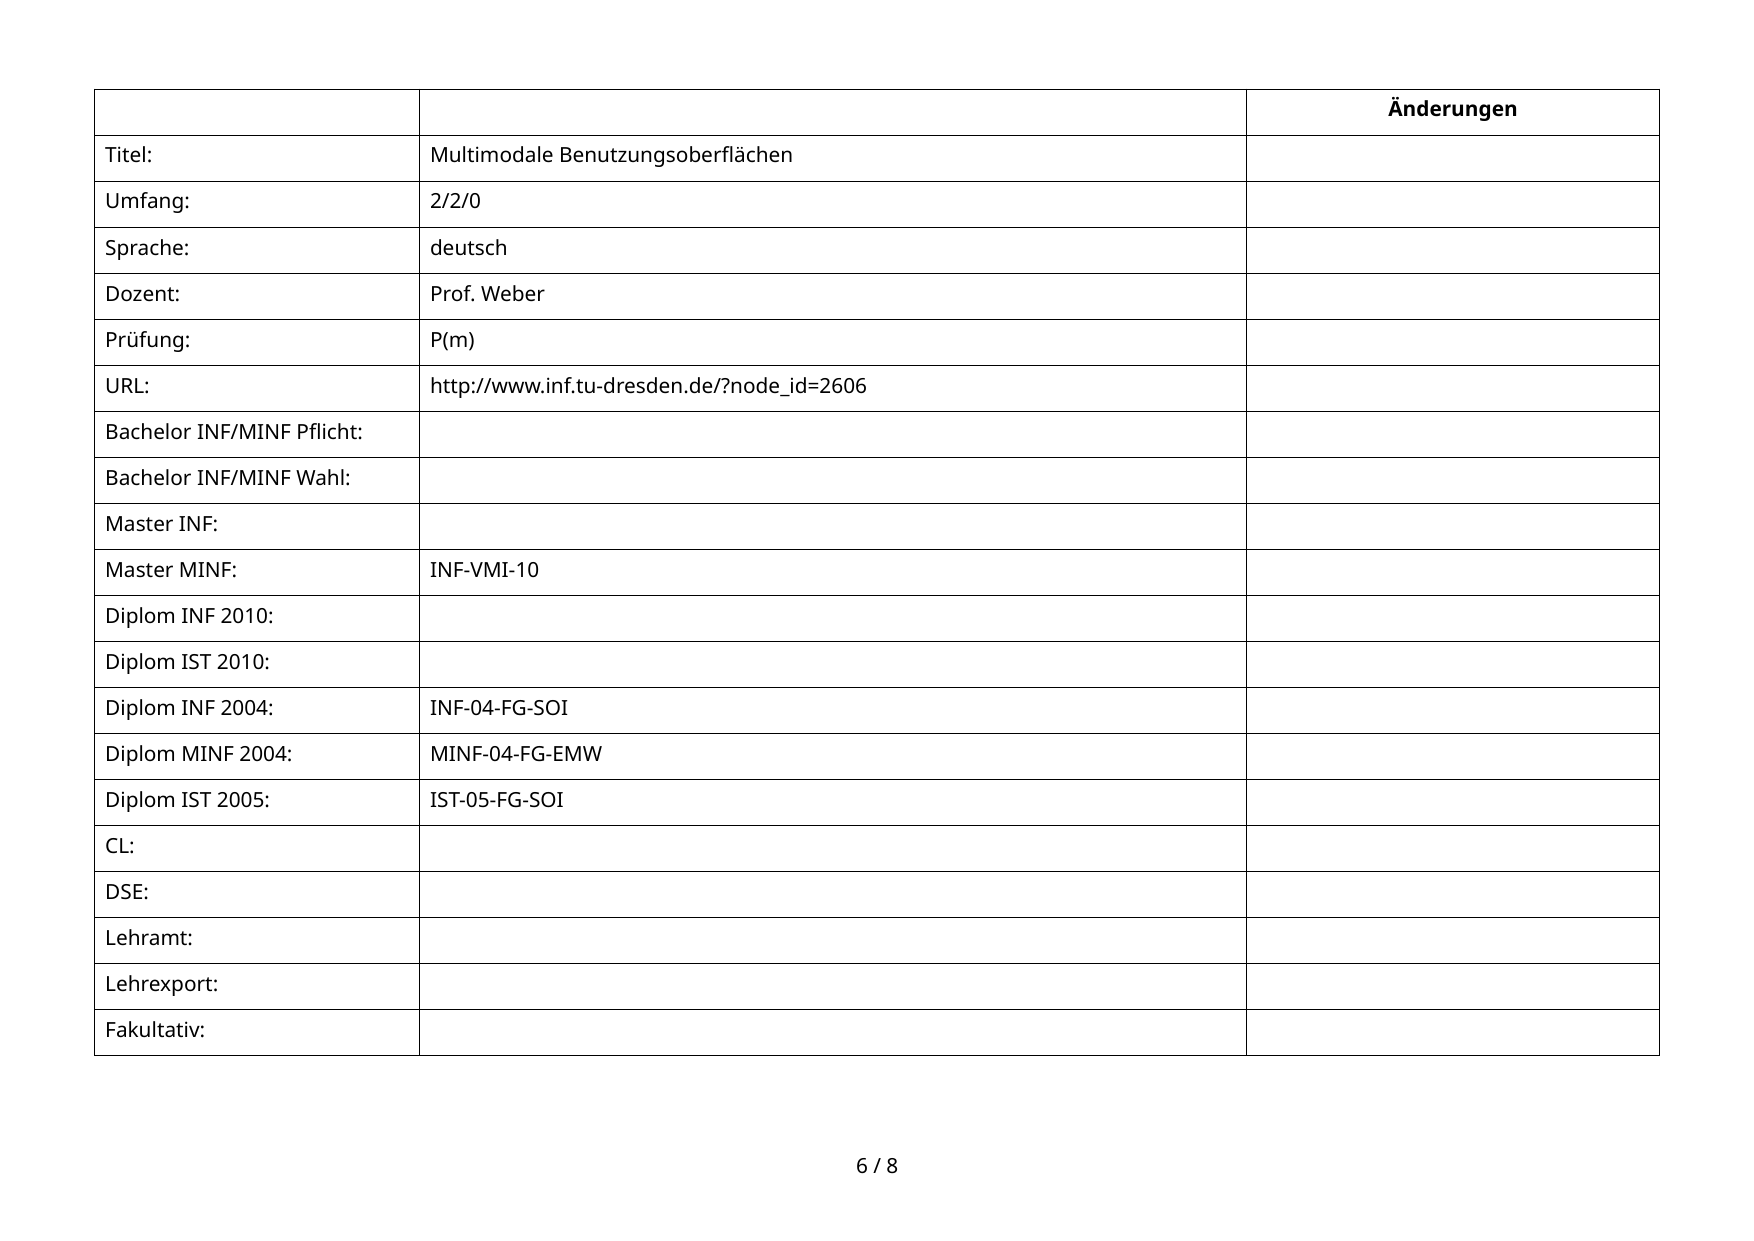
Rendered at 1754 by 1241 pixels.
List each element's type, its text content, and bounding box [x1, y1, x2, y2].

table_cell Fakultativ: [95, 1010, 419, 1055]
table_cell Prof. Weber [420, 274, 1246, 319]
table_cell [1247, 274, 1659, 319]
table_cell Diplom IST 2010: [95, 642, 419, 687]
table_cell [1247, 734, 1659, 779]
table_cell Titel: [95, 136, 419, 181]
table_cell Prüfung: [95, 320, 419, 365]
table_cell [1247, 826, 1659, 871]
table_cell [1247, 504, 1659, 549]
table_cell [1247, 780, 1659, 825]
table_cell [1247, 872, 1659, 917]
table_cell Sprache: [95, 228, 419, 273]
table_cell [1247, 596, 1659, 641]
table_cell Diplom INF 2004: [95, 688, 419, 733]
table_cell http://www.inf.tu-dresden.de/?node_id=2606 [420, 366, 1246, 411]
table_cell [420, 458, 1246, 503]
table_header Änderungen [1247, 90, 1659, 134]
table_cell Diplom INF 2010: [95, 596, 419, 641]
table_cell deutsch [420, 228, 1246, 273]
table_cell [1247, 918, 1659, 963]
table_cell [1247, 688, 1659, 733]
table_header [95, 90, 419, 134]
table_cell INF-04-FG-SOI [420, 688, 1246, 733]
table_cell [420, 826, 1246, 871]
table_cell Diplom IST 2005: [95, 780, 419, 825]
table_cell [1247, 136, 1659, 181]
table_cell Lehrexport: [95, 964, 419, 1009]
table_cell [420, 596, 1246, 641]
table_cell [420, 1010, 1246, 1055]
table_cell [1247, 550, 1659, 595]
table_cell [420, 964, 1246, 1009]
table_cell [1247, 182, 1659, 227]
table_cell [420, 642, 1246, 687]
table_cell Umfang: [95, 182, 419, 227]
table_header [420, 90, 1246, 134]
table_cell 2/2/0 [420, 182, 1246, 227]
table_cell URL: [95, 366, 419, 411]
table_cell P(m) [420, 320, 1246, 365]
table_cell [1247, 412, 1659, 457]
table_cell Multimodale Benutzungsoberflächen [420, 136, 1246, 181]
table_cell Bachelor INF/MINF Wahl: [95, 458, 419, 503]
table_cell [1247, 228, 1659, 273]
table_cell [420, 504, 1246, 549]
table_cell [420, 412, 1246, 457]
table_cell [1247, 642, 1659, 687]
table_cell [1247, 964, 1659, 1009]
table_cell Bachelor INF/MINF Pflicht: [95, 412, 419, 457]
table_cell [1247, 458, 1659, 503]
table_cell Master INF: [95, 504, 419, 549]
table_cell Lehramt: [95, 918, 419, 963]
table_cell Diplom MINF 2004: [95, 734, 419, 779]
table_cell [1247, 320, 1659, 365]
table_cell MINF-04-FG-EMW [420, 734, 1246, 779]
table_cell Dozent: [95, 274, 419, 319]
table_cell [420, 918, 1246, 963]
table_cell Master MINF: [95, 550, 419, 595]
table_cell [420, 872, 1246, 917]
table_cell [1247, 366, 1659, 411]
table_cell [1247, 1010, 1659, 1055]
table_cell INF-VMI-10 [420, 550, 1246, 595]
table_cell IST-05-FG-SOI [420, 780, 1246, 825]
table_cell DSE: [95, 872, 419, 917]
table_cell CL: [95, 826, 419, 871]
